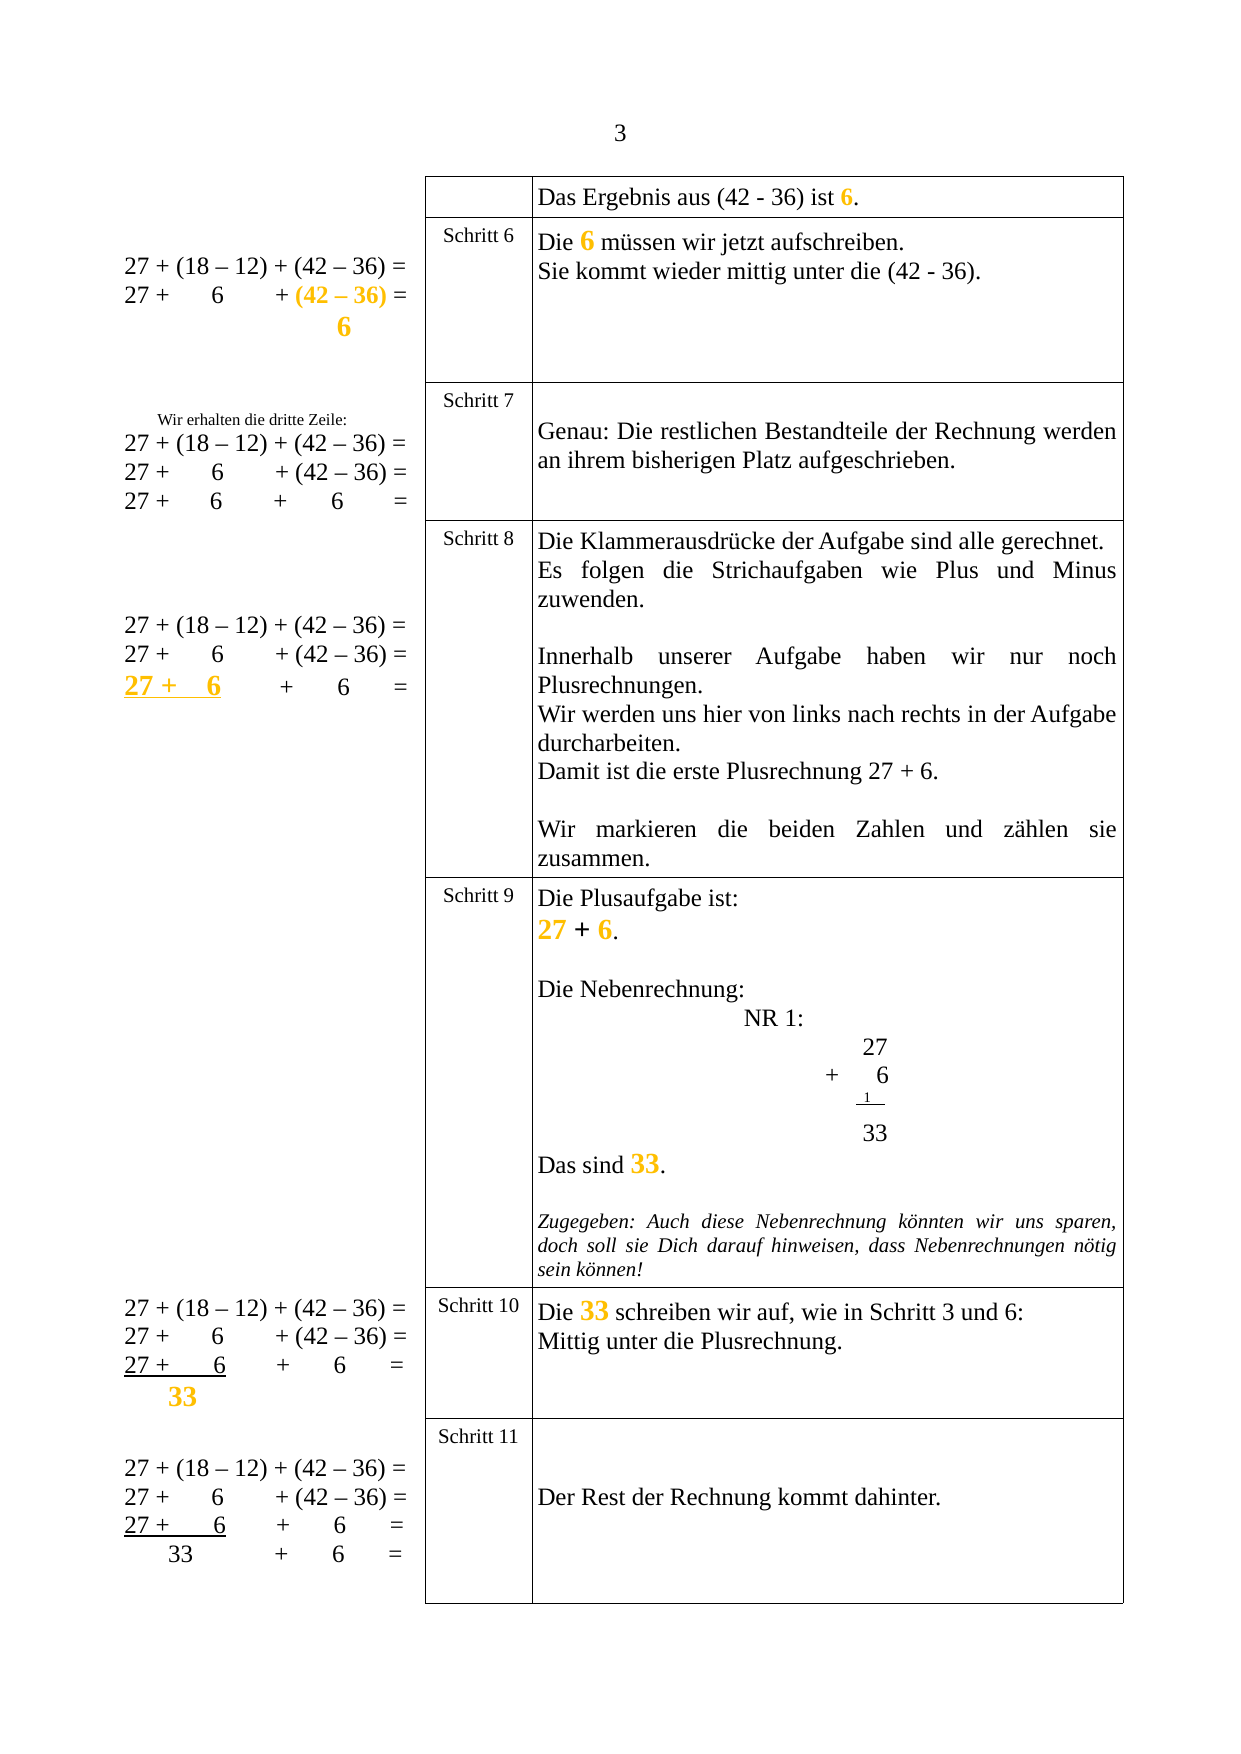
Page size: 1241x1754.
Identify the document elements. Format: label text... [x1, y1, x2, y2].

table_cell [426, 177, 532, 217]
table_cell Schritt 9 [426, 878, 532, 1287]
table_cell Genau: Die restlichen Bestandteile der Rechnung werden an ihrem bisherigen Platz aufgeschrieben. [533, 383, 1123, 520]
table_cell Schritt 7 [426, 383, 532, 520]
table_cell 27 + (18 – 12) + (42 – 36) = 27 + 6 + (42 – 36) = 6 [119, 217, 425, 382]
table_cell Die Klammerausdrücke der Aufgabe sind alle gerechnet. Es folgen die Strichaufgaben wie Plus und Minus zuwenden. Innerhalb unserer Aufgabe haben wir nur noch Plusrechnungen. Wir werden uns hier von links nach rechts in der Aufgabe durcharbeiten. Damit ist die erste Plusrechnung 27 + 6. Wir markieren die beiden Zahlen und zählen sie zusammen. [533, 521, 1123, 877]
table_cell [119, 877, 425, 1287]
table_cell Die 6 müssen wir jetzt aufschreiben. Sie kommt wieder mittig unter die (42 - 36). [533, 218, 1123, 382]
table_cell Das Ergebnis aus (42 - 36) ist 6. [533, 177, 1123, 217]
table_cell Die 33 schreiben wir auf, wie in Schritt 3 und 6: Mittig unter die Plusrechnung. [533, 1288, 1123, 1418]
table_cell 27 + (18 – 12) + (42 – 36) = 27 + 6 + (42 – 36) = 27 + 6 + 6 = 33 + 6 = [119, 1418, 425, 1602]
table_cell Die Plusaufgabe ist: 27 + 6. Die Nebenrechnung: NR 1: 27 + 6 1 33 Das sind 33. Zugegeben: Auch diese Nebenrechnung könnten wir uns sparen, doch soll sie Dich darauf hinweisen, dass Nebenrechnungen nötig sein können! [533, 878, 1123, 1287]
table_cell Schritt 8 [426, 521, 532, 877]
table_cell 27 + (18 – 12) + (42 – 36) = 27 + 6 + (42 – 36) = 27 + 6 + 6 = 33 [119, 1287, 425, 1418]
table_cell Schritt 6 [426, 218, 532, 382]
table_cell Schritt 11 [426, 1419, 532, 1602]
table_cell Schritt 10 [426, 1288, 532, 1418]
table_cell [119, 176, 425, 217]
table_cell Wir erhalten die dritte Zeile: 27 + (18 – 12) + (42 – 36) = 27 + 6 + (42 – 36) = 27 + 6 + 6 = [119, 382, 425, 520]
table_cell 27 + (18 – 12) + (42 – 36) = 27 + 6 + (42 – 36) = 27 + 6 + 6 = [119, 520, 425, 877]
table_cell Der Rest der Rechnung kommt dahinter. [533, 1419, 1123, 1602]
